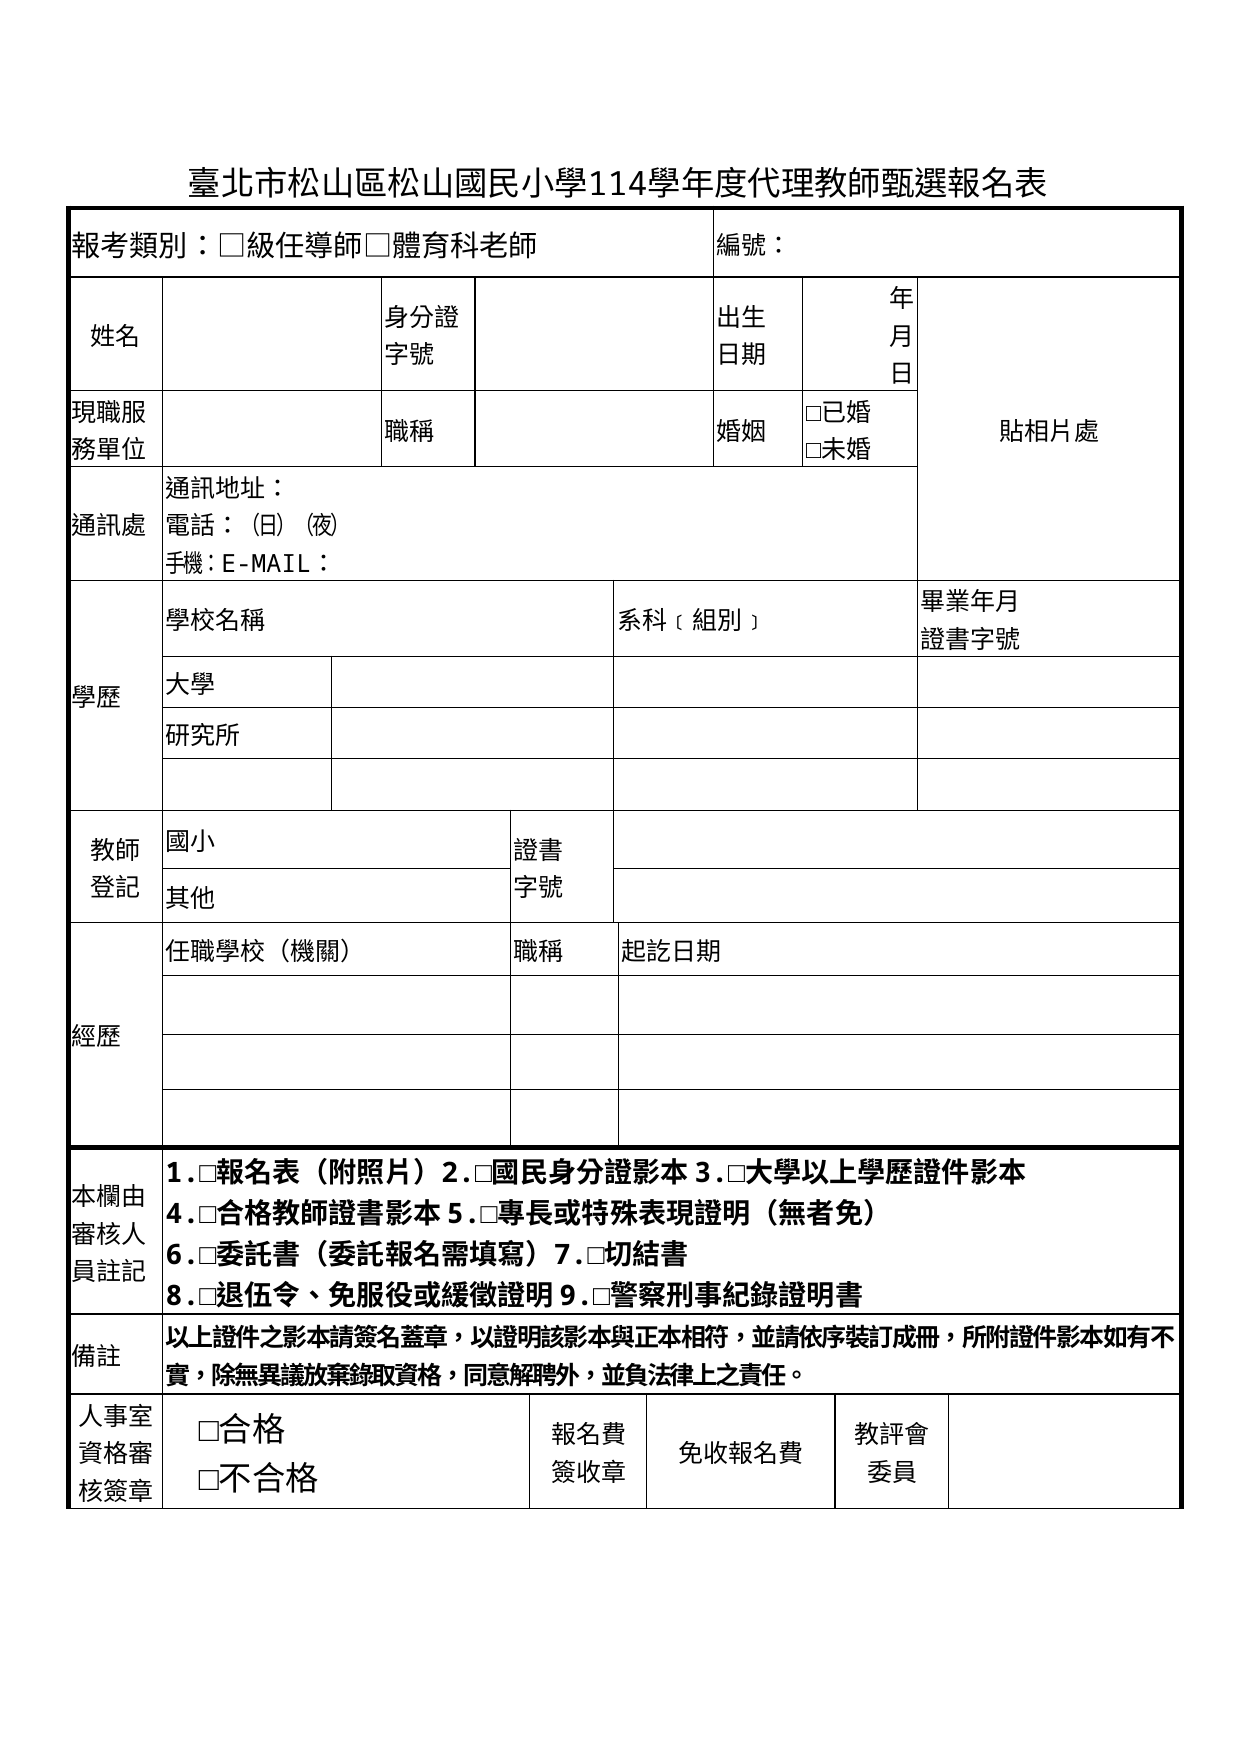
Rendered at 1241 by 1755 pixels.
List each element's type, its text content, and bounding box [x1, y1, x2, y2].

table_cell 免收報名費 [647, 1395, 834, 1507]
table_cell 婚姻 [714, 391, 802, 466]
table_cell 以上證件之影本請簽名蓋章，以證明該影本與正本相符，並請依序裝訂成冊，所附證件影本如有不實，除無異議放棄錄取資格，同意解聘外，並負法律上之責任。 [163, 1315, 1179, 1393]
table_cell [918, 708, 1179, 758]
table_cell 現職服務單位 [71, 391, 162, 466]
table_cell [163, 976, 510, 1034]
table_cell 人事室資格審核簽章 [71, 1395, 162, 1507]
table_cell [511, 1035, 618, 1089]
table_cell 貼相片處 [918, 278, 1179, 579]
table_cell 出生 日期 [714, 278, 802, 390]
table_cell 畢業年月 證書字號 [918, 581, 1179, 656]
table_cell 國小 [163, 811, 510, 868]
table_cell [163, 759, 331, 809]
table_cell [619, 1090, 1179, 1145]
table_cell □合格 □不合格 [163, 1395, 529, 1507]
table_cell [614, 657, 917, 707]
text 臺北市松山區松山國民小學114學年度代理教師甄選報名表 [187, 157, 1137, 206]
table_cell [949, 1395, 1179, 1507]
table_cell 系科﹝組別﹞ [614, 581, 917, 656]
table_cell 職稱 [382, 391, 474, 466]
table_cell [476, 278, 713, 390]
table_cell [163, 1090, 510, 1145]
table_cell 學歷 [71, 581, 162, 809]
table_cell [918, 657, 1179, 707]
table_cell 教師 登記 [71, 811, 162, 922]
table_cell 證書 字號 [511, 811, 613, 922]
table_cell [163, 391, 381, 466]
table_cell 經歷 [71, 923, 162, 1145]
table_cell 1.□報名表（附照片）2.□國民身分證影本3.□大學以上學歷證件影本 4.□合格教師證書影本5.□專長或特殊表現證明（無者免） 6.□委託書（委託報名需填寫）7.□切結書 8.□退伍令、免服役或緩徵證明9.□警察刑事紀錄證明書 [163, 1150, 1179, 1313]
table_cell [614, 811, 1179, 868]
table_cell [614, 869, 1179, 922]
table_cell [918, 759, 1179, 809]
table_cell [332, 708, 613, 758]
table_cell 備註 [71, 1315, 162, 1393]
table_cell [476, 391, 713, 466]
table_cell [163, 278, 381, 390]
table_cell 大學 [163, 657, 331, 707]
table_cell 通訊處 [71, 467, 162, 579]
table_cell 其他 [163, 869, 510, 922]
table_cell 姓名 [71, 278, 162, 390]
table_cell 通訊地址： 電話：（日）（夜） 手機：E-MAIL： [163, 467, 917, 579]
table_cell [511, 976, 618, 1034]
table_cell [332, 759, 613, 809]
table_cell 學校名稱 [163, 581, 613, 656]
table_cell [619, 1035, 1179, 1089]
table_cell 研究所 [163, 708, 331, 758]
table_header 編號： [714, 210, 1179, 276]
table_cell 起訖日期 [619, 923, 1179, 975]
table_cell 任職學校（機關） [163, 923, 510, 975]
table_cell 職稱 [511, 923, 618, 975]
table_cell □已婚 □未婚 [803, 391, 917, 466]
table_cell [163, 1035, 510, 1089]
table_cell 教評會 委員 [836, 1395, 948, 1507]
table_cell 年 月 日 [803, 278, 917, 390]
table_cell 身分證字號 [382, 278, 474, 390]
table_cell 報名費 簽收章 [530, 1395, 646, 1507]
table_cell [332, 657, 613, 707]
table_cell [614, 708, 917, 758]
table_cell [614, 759, 917, 809]
table_cell [511, 1090, 618, 1145]
table_cell [619, 976, 1179, 1034]
table_cell 本欄由 審核人 員註記 [71, 1150, 162, 1313]
table_header 報考類別：□級任導師□體育科老師 [71, 210, 713, 276]
